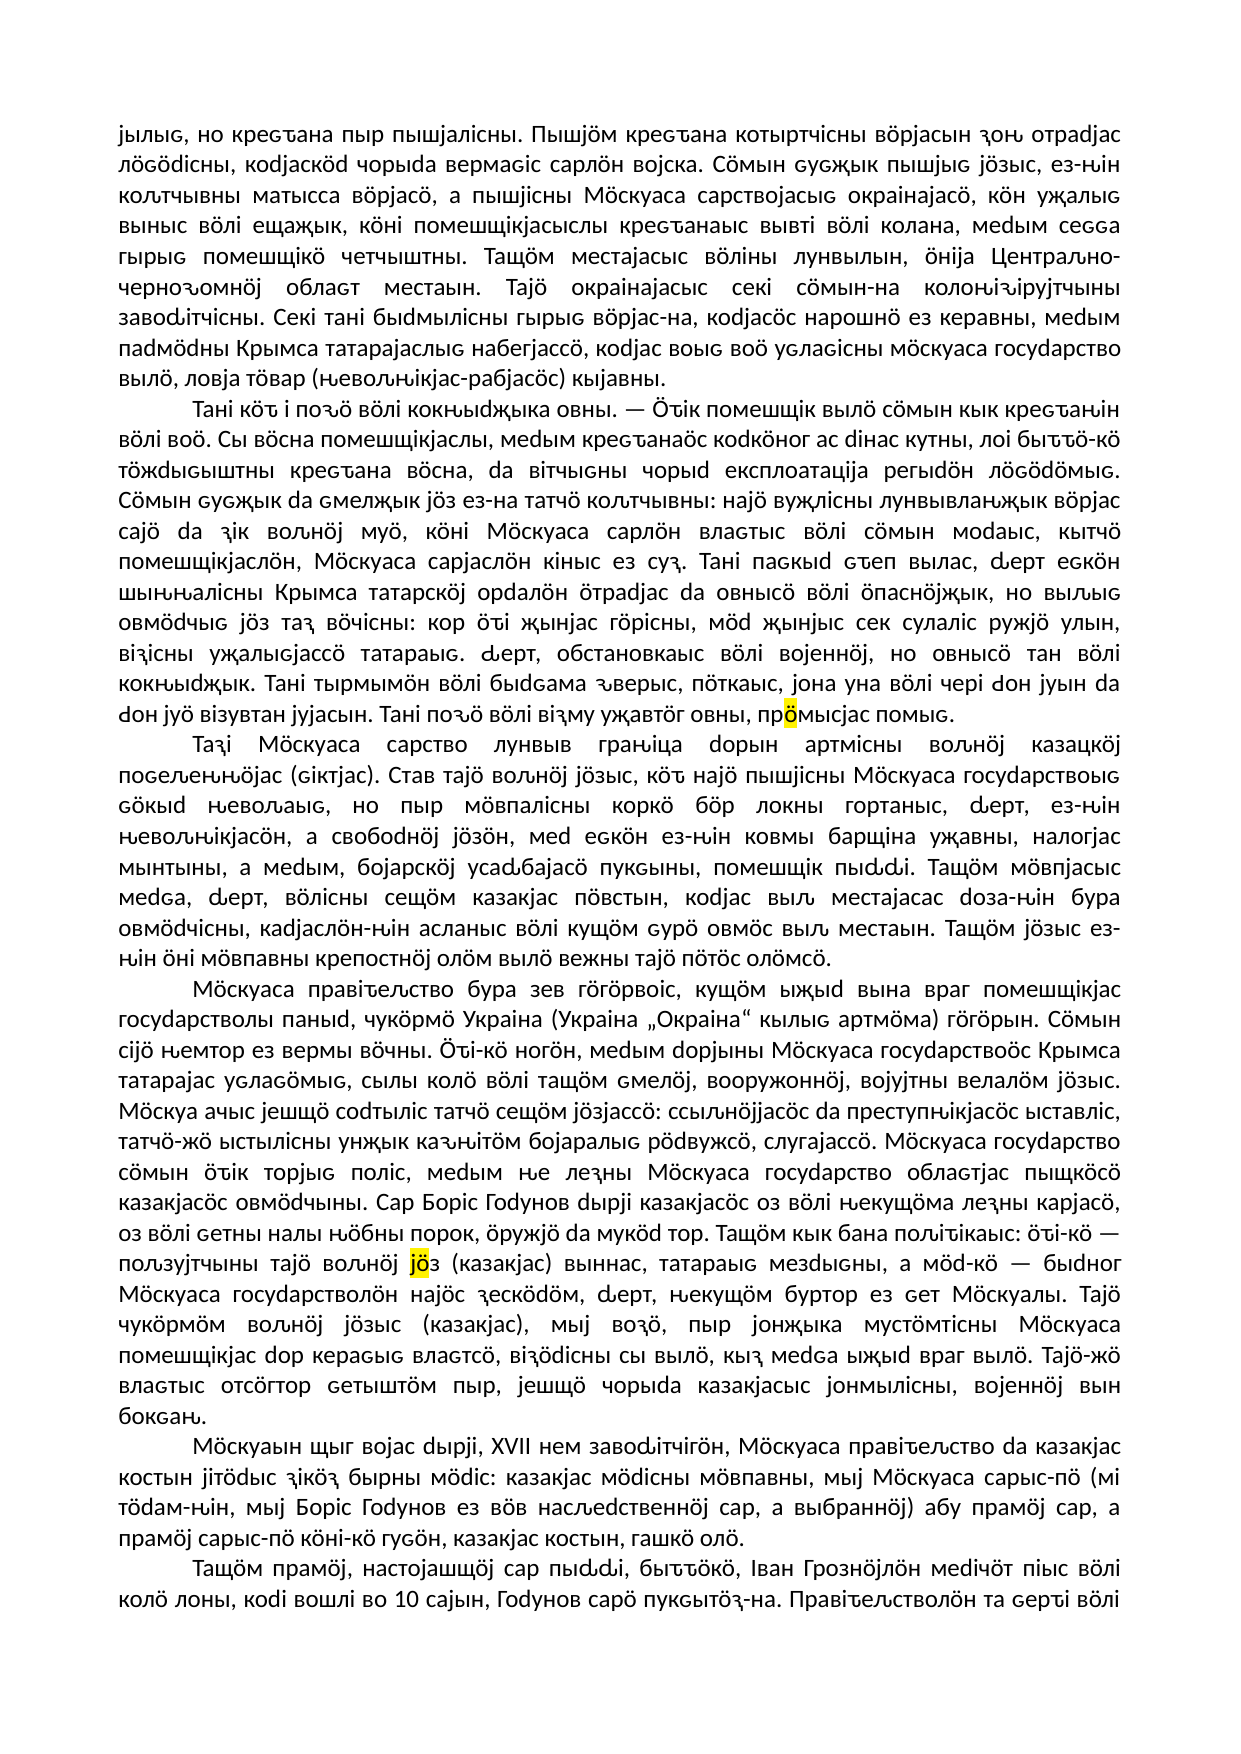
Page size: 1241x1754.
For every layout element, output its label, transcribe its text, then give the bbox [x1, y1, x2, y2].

text јылыԍ, но креԍԏана пыр пышјалісны. Пышјӧм креԍԏана котыртчісны вӧрјасын ԇоԋ отраԁјас лӧԍӧԁісны, коԁјаскӧԁ чорыԁа вермаԍіс сарлӧн војска. Сӧмын ԍуԍҗык пышјыԍ јӧзыс, ез-ԋін коԉтчывны матысса вӧрјасӧ, а пышјісны Мӧскуаса сарствојасыԍ окраінајасӧ, кӧн уҗалыԍ выныс вӧлі ещаҗык, кӧні помешщікјасыслы креԍԏанаыс вывті вӧлі колана, меԁым сеԍԍа гырыԍ помешщікӧ четчыштны. Тащӧм местајасыс вӧліны лунвылын, ӧніја Центраԉно-черноԅомнӧј облаԍт местаын. Тајӧ окраінајасыс секі сӧмын-на колоԋіԅірујтчыны завоԃітчісны. Секі тані быԁмылісны гырыԍ вӧрјас-на, коԁјасӧс нарошнӧ ез керавны, меԁым паԁмӧԁны Крымса татарајаслыԍ набегјассӧ, коԁјас воыԍ воӧ уԍлаԍісны мӧскуаса госуԁарство вылӧ, ловја тӧвар (ԋевоԉԋікјас-рабјасӧс) кыјавны. [118, 118, 1122, 393]
text Тащӧм прамӧј, настојашщӧј сар пыԃԃі, быԏԏӧкӧ, Іван Грознӧјлӧн меԁічӧт піыс вӧлі колӧ лоны, коԁі вошлі во 10 сајын, Гоԁунов сарӧ пукԍытӧԇ-на. Правіԏеԉстволӧн та ԍерԏі вӧлі [118, 1553, 1122, 1614]
text Мӧскуаса правіԏеԉство бура зев гӧгӧрвоіс, кущӧм ыҗыԁ вына враг помешщікјас госуԁарстволы паныԁ, чукӧрмӧ Украіна (Украіна „Окраіна“ кылыԍ артмӧма) гӧгӧрын. Сӧмын сіјӧ ԋемтор ез вермы вӧчны. Ӧԏі-кӧ ногӧн, меԁым ԁорјыны Мӧскуаса госуԁарствоӧс Крымса татарајас уԍлаԍӧмыԍ, сылы колӧ вӧлі тащӧм ԍмелӧј, вооружоннӧј, војујтны велалӧм јӧзыс. Мӧскуа ачыс јешщӧ соԁтыліс татчӧ сещӧм јӧзјассӧ: ссыԉнӧјјасӧс ԁа преступԋікјасӧс ыставліс, татчӧ-жӧ ыстылісны унҗык каԅԋітӧм бојаралыԍ рӧԁвужсӧ, слугајассӧ. Мӧскуаса госуԁарство сӧмын ӧԏік торјыԍ поліс, меԁым ԋе леԇны Мӧскуаса госуԁарство облаԍтјас пыщкӧсӧ казакјасӧс овмӧԁчыны. Сар Боріс Гоԁунов ԁырјі казакјасӧс оз вӧлі ԋекущӧма леԇны карјасӧ, оз вӧлі ԍетны налы ԋӧбны порок, ӧружјӧ ԁа мукӧԁ тор. Тащӧм кык бана поԉіԏікаыс: ӧԏі-кӧ — поԉзујтчыны тајӧ воԉнӧј јӧз (казакјас) выннас, татараыԍ мезԁыԍны, а мӧԁ-кӧ — быԁног Мӧскуаса госуԁарстволӧн најӧс ԇескӧԁӧм, ԃерт, ԋекущӧм буртор ез ԍет Мӧскуалы. Тајӧ чукӧрмӧм воԉнӧј јӧзыс (казакјас), мыј воԇӧ, пыр јонҗыка мустӧмтісны Мӧскуаса помешщікјас ԁор кераԍыԍ влаԍтсӧ, віԇӧԁісны сы вылӧ, кыԇ меԁԍа ыҗыԁ враг вылӧ. Тајӧ-жӧ влаԍтыс отсӧгтор ԍетыштӧм пыр, јешщӧ чорыԁа казакјасыс јонмылісны, војеннӧј вын бокԍаԋ. [118, 973, 1122, 1431]
text Тані кӧԏ і поԅӧ вӧлі кокԋыԁҗыка овны. — Ӧԏік помешщік вылӧ сӧмын кык креԍԏаԋін вӧлі воӧ. Сы вӧсна помешщікјаслы, меԁым креԍԏанаӧс коԁкӧног ас ԁінас кутны, лоі быԏԏӧ-кӧ тӧжԁыԍыштны креԍԏана вӧсна, ԁа вітчыԍны чорыԁ експлоатаціја регыԁӧн лӧԍӧԁӧмыԍ. Сӧмын ԍуԍҗык ԁа ԍмелҗык јӧз ез-на татчӧ коԉтчывны: најӧ вуҗлісны лунвывлаԋҗык вӧрјас сајӧ ԁа ԇік воԉнӧј муӧ, кӧні Мӧскуаса сарлӧн влаԍтыс вӧлі сӧмын моԁаыс, кытчӧ помешщікјаслӧн, Мӧскуаса сарјаслӧн кіныс ез суԇ. Тані паԍкыԁ ԍԏеп вылас, ԃерт еԍкӧн шыԋԋалісны Крымса татарскӧј орԁалӧн ӧтраԁјас ԁа овнысӧ вӧлі ӧпаснӧјҗык, но выԉыԍ овмӧԁчыԍ јӧз таԇ вӧчісны: кор ӧԏі җынјас гӧрісны, мӧԁ җынјыс сек сулаліс ружјӧ улын, віԇісны уҗалыԍјассӧ татараыԍ. Ԃерт, обстановкаыс вӧлі војеннӧј, но овнысӧ тан вӧлі кокԋыԁҗык. Тані тырмымӧн вӧлі быԁԍама ԅверыс, пӧткаыс, јона уна вӧлі чері Ԁон јуын ԁа Ԁон јуӧ візувтан јујасын. Тані поԅӧ вӧлі віԇму уҗавтӧг овны, прӧмысјас помыԍ. [118, 393, 1122, 728]
text Таԇі Мӧскуаса сарство лунвыв граԋіца ԁорын артмісны воԉнӧј казацкӧј поԍеԉеԋԋӧјас (ԍіктјас). Став тајӧ воԉнӧј јӧзыс, кӧԏ најӧ пышјісны Мӧскуаса госуԁарствоыԍ ԍӧкыԁ ԋевоԉаыԍ, но пыр мӧвпалісны коркӧ бӧр локны гортаныс, ԃерт, ез-ԋін ԋевоԉԋікјасӧн, а свобоԁнӧј јӧзӧн, меԁ еԍкӧн ез-ԋін ковмы барщіна уҗавны, налогјас мынтыны, а меԁым, бојарскӧј усаԃбајасӧ пукԍыны, помешщік пыԃԃі. Тащӧм мӧвпјасыс меԁԍа, ԃерт, вӧлісны сещӧм казакјас пӧвстын, коԁјас выԉ местајасас ԁоза-ԋін бура овмӧԁчісны, каԁјаслӧн-ԋін асланыс вӧлі кущӧм ԍурӧ овмӧс выԉ местаын. Тащӧм јӧзыс ез-ԋін ӧні мӧвпавны крепостнӧј олӧм вылӧ вежны тајӧ пӧтӧс олӧмсӧ. [118, 728, 1122, 973]
text Мӧскуаын щыг војас ԁырјі, XVII нем завоԃітчігӧн, Мӧскуаса правіԏеԉство ԁа казакјас костын јітӧԁыс ԇікӧԇ бырны мӧԁіс: казакјас мӧԁісны мӧвпавны, мыј Мӧскуаса сарыс-пӧ (мі тӧԁам-ԋін, мыј Боріс Гоԁунов ез вӧв насԉеԁственнӧј сар, а выбраннӧј) абу прамӧј сар, а прамӧј сарыс-пӧ кӧні-кӧ гуԍӧн, казакјас костын, гашкӧ олӧ. [118, 1431, 1122, 1553]
